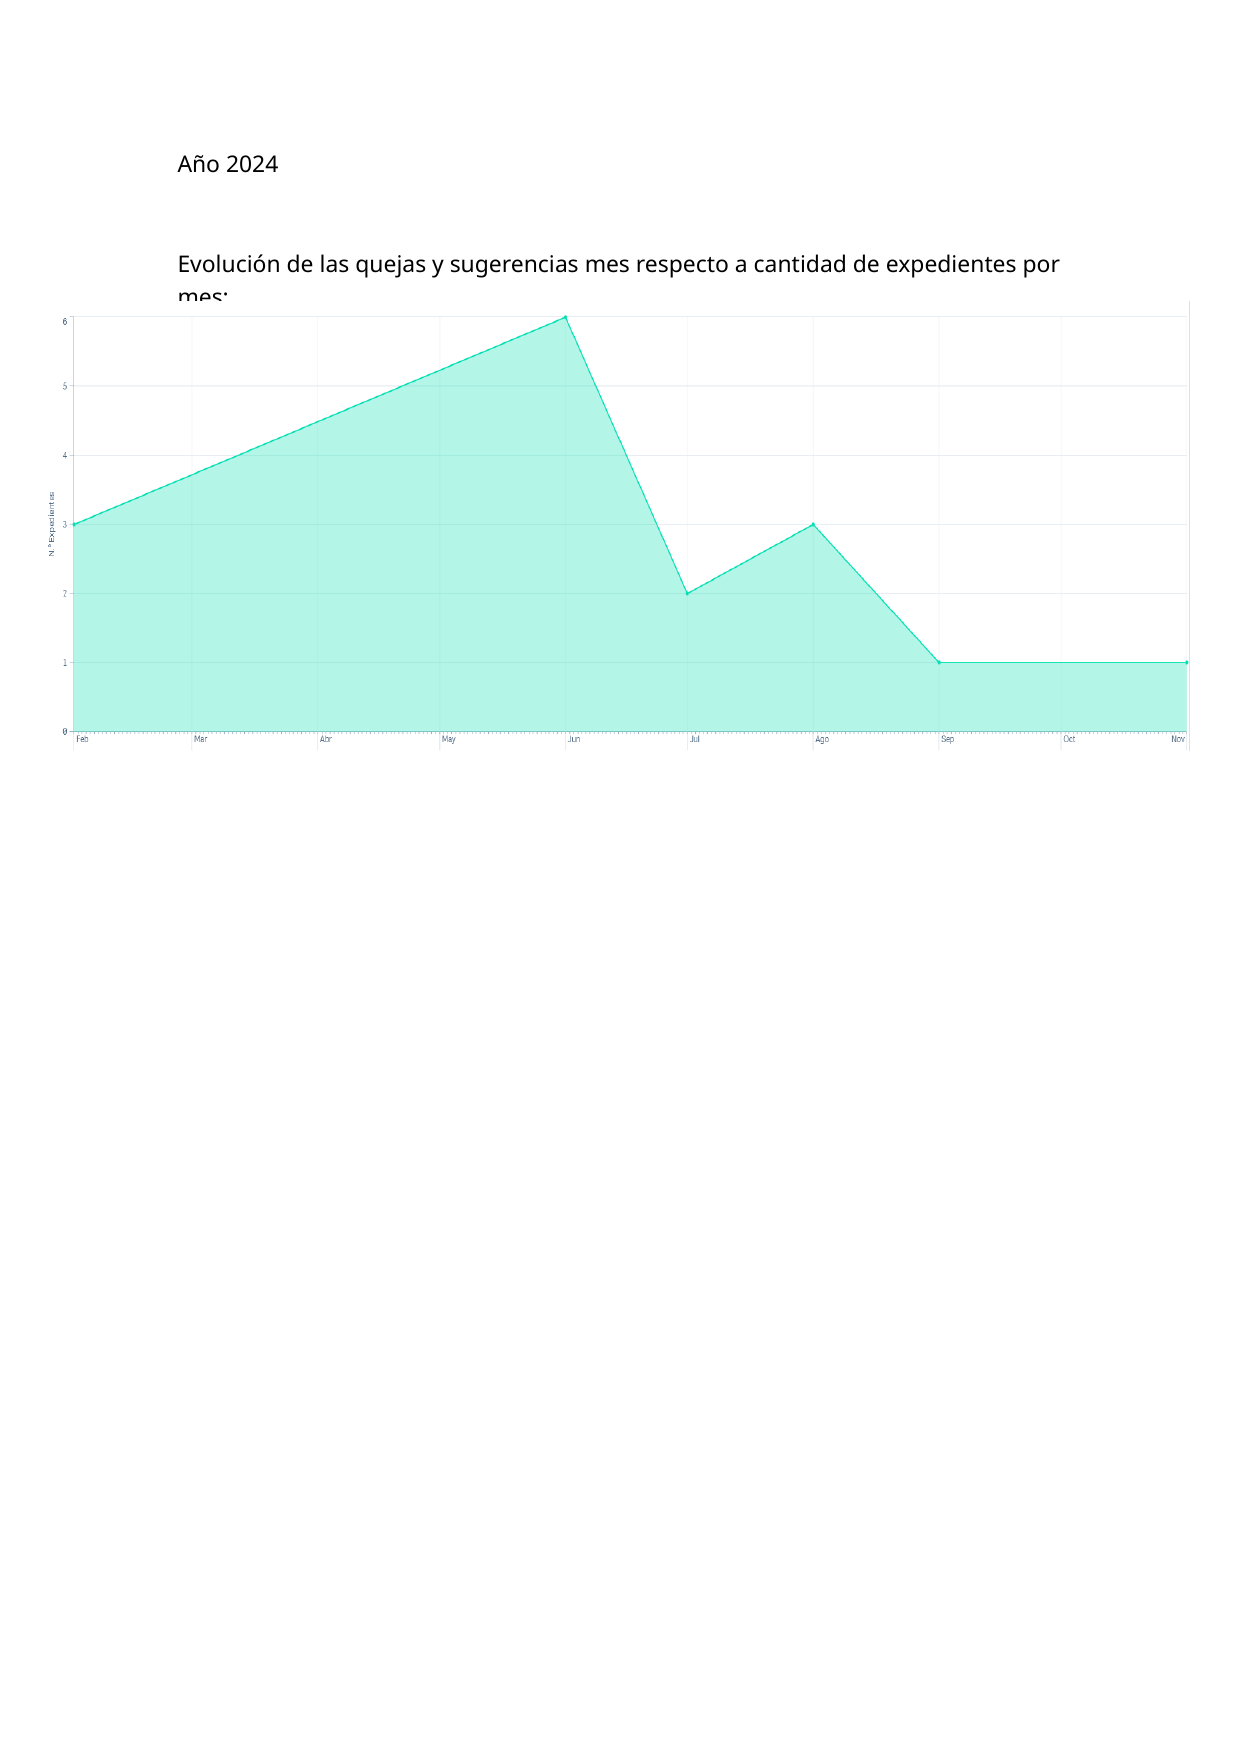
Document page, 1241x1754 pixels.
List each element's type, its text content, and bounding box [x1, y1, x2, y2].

text Evolución de las quejas y sugerencias mes respecto a cantidad de expedientes por mes: [177, 248, 1063, 301]
text Año 2024 [177, 148, 1063, 179]
